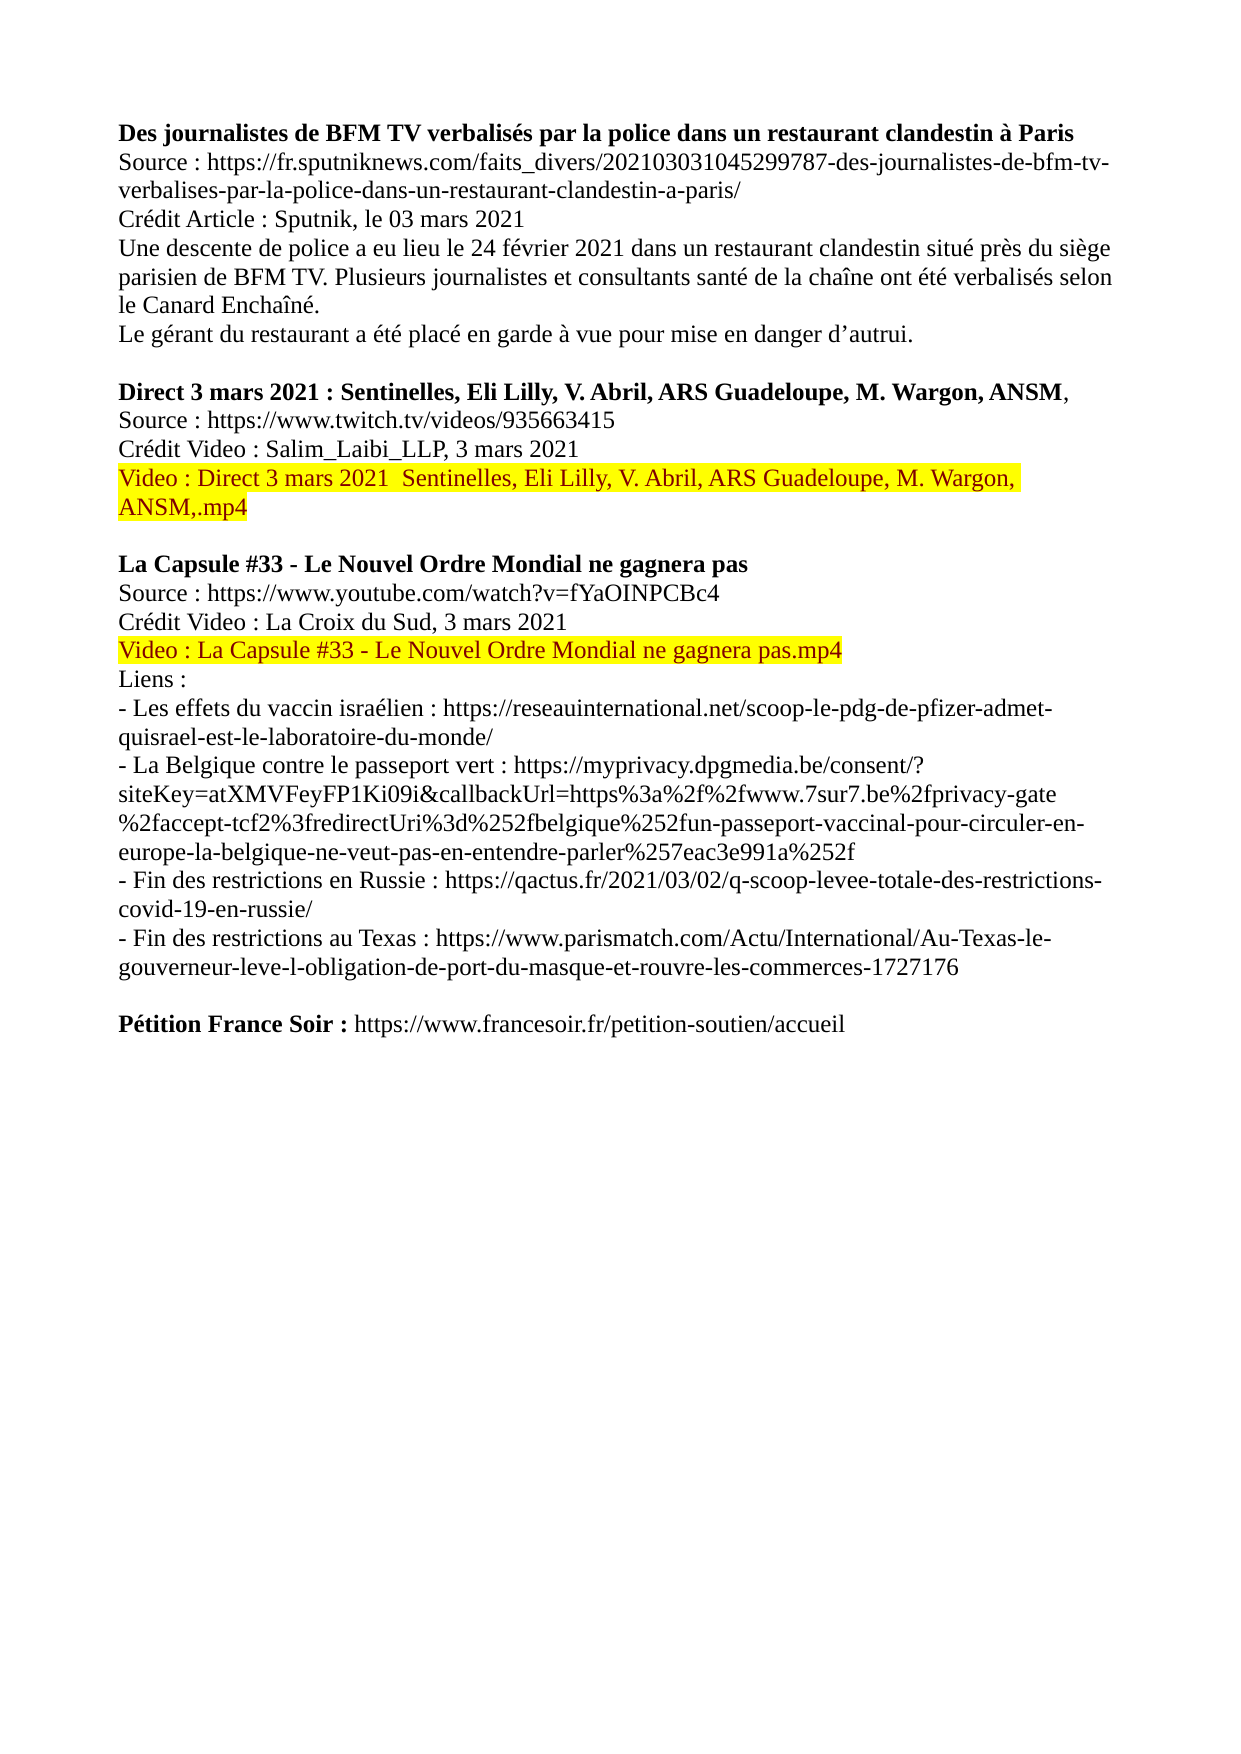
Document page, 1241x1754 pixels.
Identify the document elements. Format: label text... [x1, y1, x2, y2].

text Source : https://www.twitch.tv/videos/935663415 [118, 406, 1122, 434]
text Le gérant du restaurant a été placé en garde à vue pour mise en danger d’autrui. [118, 319, 1122, 348]
text Crédit Video : Salim_Laibi_LLP, 3 mars 2021 [118, 434, 1122, 463]
text - Fin des restrictions au Texas : https://www.parismatch.com/Actu/International/Au-Texas-le-gouverneur-leve-l-obligation-de-port-du-masque-et-rouvre-les-commerces-1727176 [118, 923, 1122, 981]
text Source : https://www.youtube.com/watch?v=fYaOINPCBc4 [118, 578, 1122, 607]
text Pétition France Soir : https://www.francesoir.fr/petition-soutien/accueil [118, 1009, 1122, 1038]
text - La Belgique contre le passeport vert : https://myprivacy.dpgmedia.be/consent/?siteKey=atXMVFeyFP1Ki09i&callbackUrl=https%3a%2f%2fwww.7sur7.be%2fprivacy-gate%2faccept-tcf2%3fredirectUri%3d%252fbelgique%252fun-passeport-vaccinal-pour-circuler-en-europe-la-belgique-ne-veut-pas-en-entendre-parler%257eac3e991a%252f​ [118, 751, 1122, 866]
text Video : Direct 3 mars 2021 Sentinelles, Eli Lilly, V. Abril, ARS Guadeloupe, M. Wargon, ANSM,.mp4 [118, 463, 1122, 521]
text Direct 3 mars 2021 : Sentinelles, Eli Lilly, V. Abril, ARS Guadeloupe, M. Wargon, ANSM, [118, 377, 1122, 406]
text - Fin des restrictions en Russie : https://qactus.fr/2021/03/02/q-scoop-levee-totale-des-restrictions-covid-19-en-russie/​ [118, 866, 1122, 923]
text Source : https://fr.sputniknews.com/faits_divers/202103031045299787-des-journalistes-de-bfm-tv-verbalises-par-la-police-dans-un-restaurant-clandestin-a-paris/ [118, 147, 1122, 204]
text Crédit Article : Sputnik, le 03 mars 2021 [118, 204, 1122, 233]
text Des journalistes de BFM TV verbalisés par la police dans un restaurant clandestin à Paris [118, 118, 1122, 147]
text Liens : [118, 664, 1122, 693]
text Video : La Capsule #33 - Le Nouvel Ordre Mondial ne gagnera pas.mp4 [118, 636, 1122, 664]
text - Les effets du vaccin israélien : https://reseauinternational.net/scoop-le-pdg-de-pfizer-admet-quisrael-est-le-laboratoire-du-monde/​ [118, 693, 1122, 751]
text Crédit Video : La Croix du Sud, 3 mars 2021 [118, 607, 1122, 636]
text Une descente de police a eu lieu le 24 février 2021 dans un restaurant clandestin situé près du siège parisien de BFM TV. Plusieurs journalistes et consultants santé de la chaîne ont été verbalisés selon le Canard Enchaîné. [118, 233, 1122, 319]
text La Capsule #33 - Le Nouvel Ordre Mondial ne gagnera pas [118, 549, 1122, 578]
